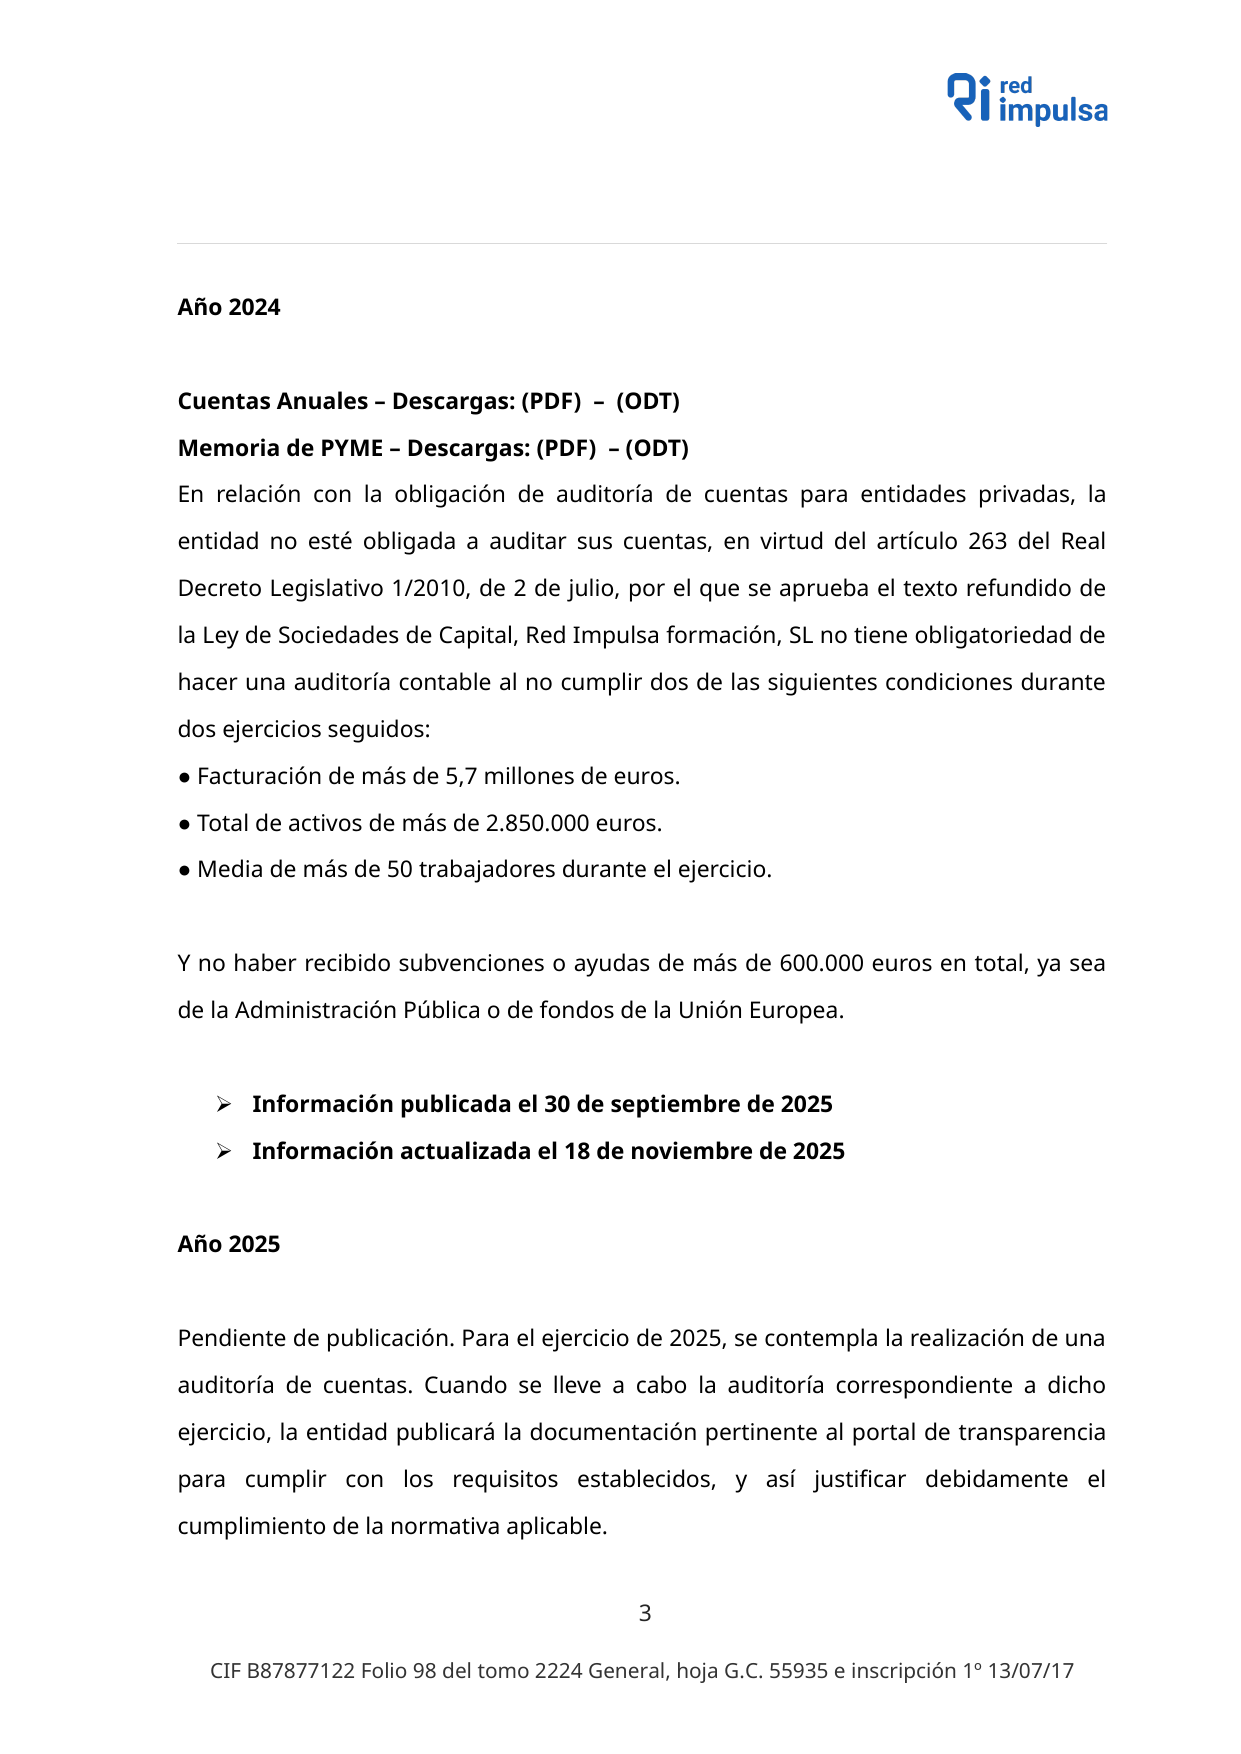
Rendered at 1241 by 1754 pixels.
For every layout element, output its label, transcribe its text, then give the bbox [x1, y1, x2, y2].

text Pendiente de publicación. Para el ejercicio de 2025, se contempla la realización de una auditoría de cuentas. Cuando se lleve a cabo la auditoría correspondiente a dicho ejercicio, la entidad publicará la documentación pertinente al portal de transparencia para cumplir con los requisitos establecidos, y así justificar debidamente el cumplimiento de la normativa aplicable. [177, 1322, 1107, 1541]
text ● Total de activos de más de 2.850.000 euros. [177, 806, 1107, 838]
text ● Facturación de más de 5,7 millones de euros. [177, 759, 1107, 791]
list Información publicada el 30 de septiembre de 2025 [215, 1088, 1107, 1119]
text Año 2024 [177, 291, 1107, 322]
text Memoria de PYME – Descargas: (PDF) – (ODT) [177, 431, 1107, 463]
text En relación con la obligación de auditoría de cuentas para entidades privadas, la entidad no esté obligada a auditar sus cuentas, en virtud del artículo 263 del Real Decreto Legislativo 1/2010, de 2 de julio, por el que se aprueba el texto refundido de la Ley de Sociedades de Capital, Red Impulsa formación, SL no tiene obligatoriedad de hacer una auditoría contable al no cumplir dos de las siguientes condiciones durante dos ejercicios seguidos: [177, 478, 1107, 744]
text Y no haber recibido subvenciones o ayudas de más de 600.000 euros en total, ya sea de la Administración Pública o de fondos de la Unión Europea. [177, 947, 1107, 1025]
list Información actualizada el 18 de noviembre de 2025 [215, 1134, 1107, 1166]
text ● Media de más de 50 trabajadores durante el ejercicio. [177, 853, 1107, 884]
text Cuentas Anuales – Descargas: (PDF) – (ODT) [177, 384, 1107, 416]
text Año 2025 [177, 1228, 1107, 1259]
